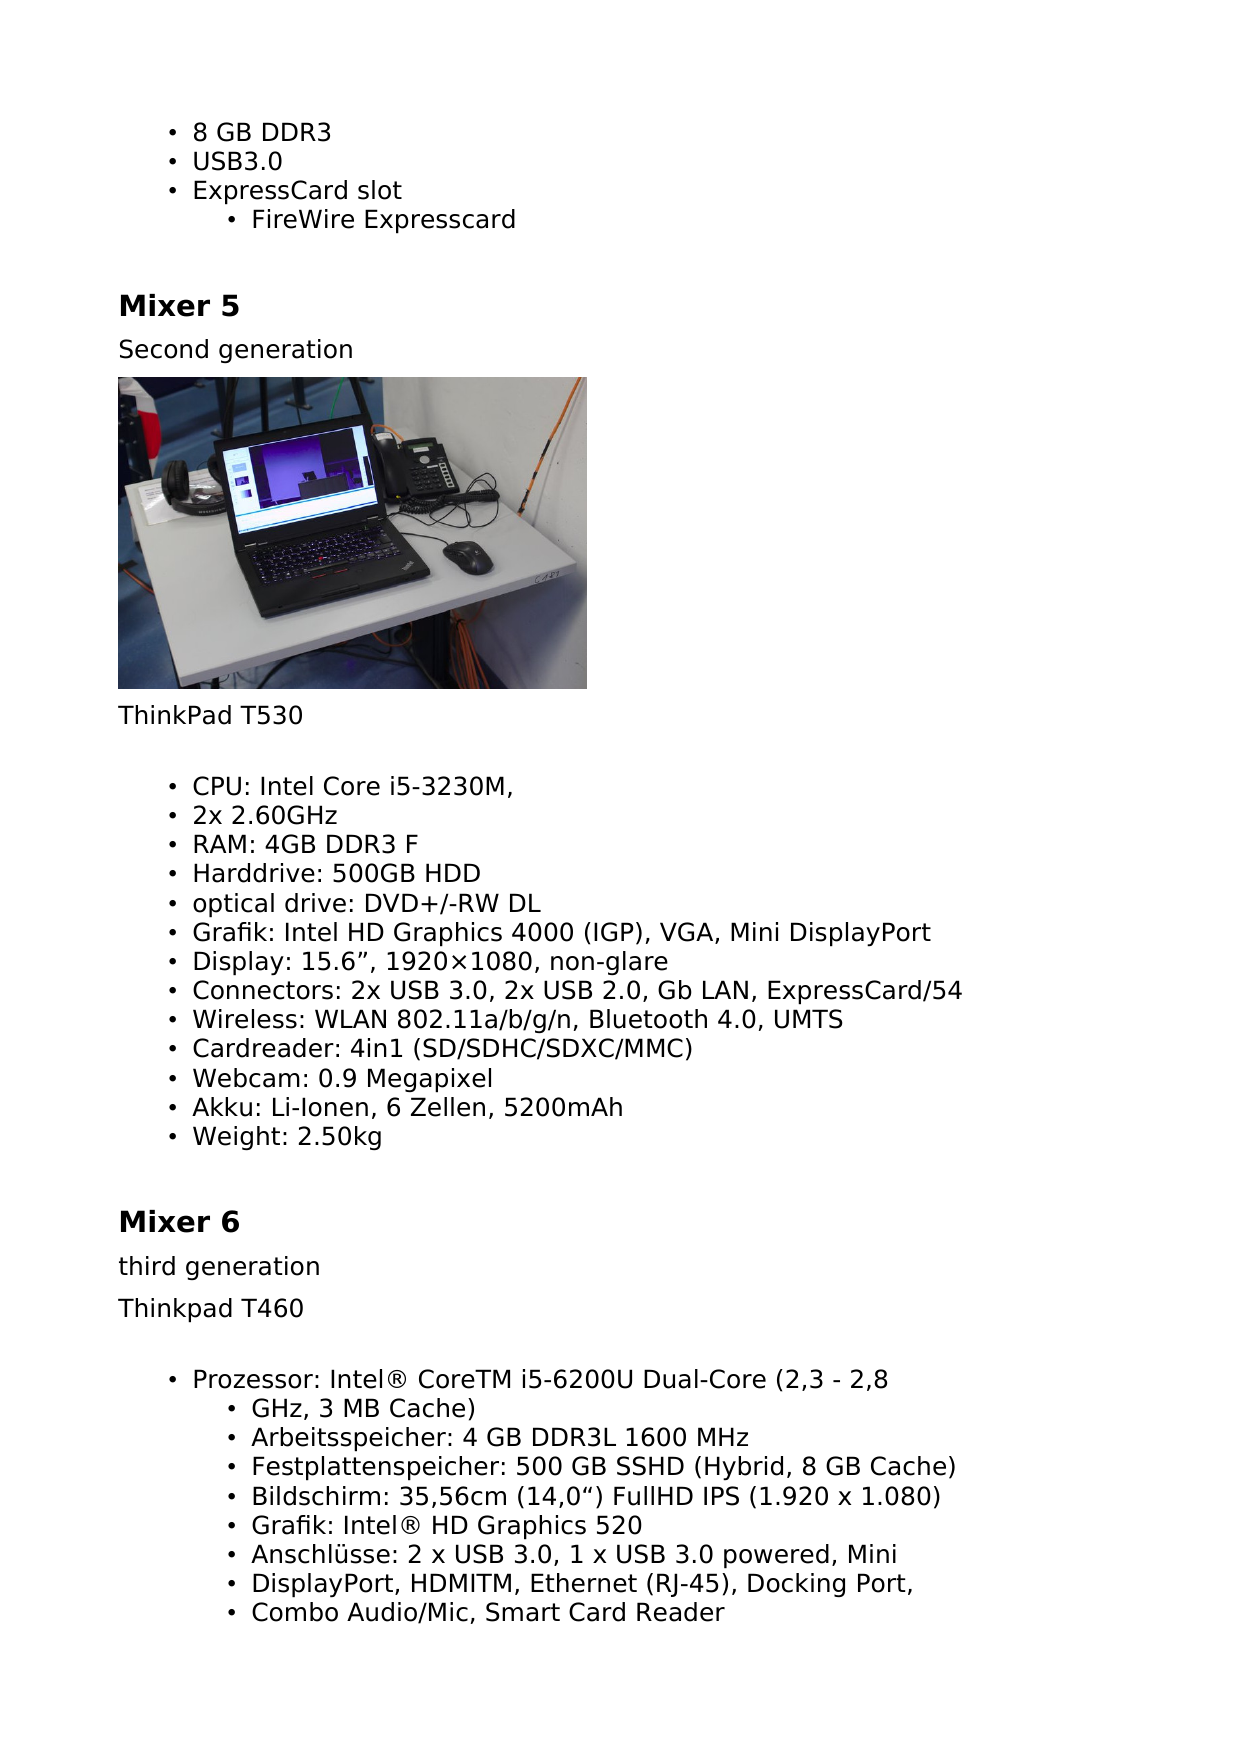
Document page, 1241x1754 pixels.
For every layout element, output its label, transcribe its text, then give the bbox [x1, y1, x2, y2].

list Combo Audio/Mic, Smart Card Reader [236, 1598, 1122, 1628]
list CPU: Intel Core i5-3230M, [177, 772, 1122, 801]
list 2x 2.60GHz [177, 801, 1122, 831]
list USB3.0 [177, 147, 1122, 176]
text ThinkPad T530 [118, 701, 1122, 730]
list 8 GB DDR3 [177, 118, 1122, 147]
subtitle Mixer 5 [118, 289, 1122, 323]
list RAM: 4GB DDR3 F [177, 831, 1122, 860]
list Anschlüsse: 2 x USB 3.0, 1 x USB 3.0 powered, Mini [236, 1540, 1122, 1569]
list FireWire Expresscard [236, 206, 1122, 235]
list Grafik: Intel® HD Graphics 520 [236, 1511, 1122, 1540]
list Weight: 2.50kg [177, 1122, 1122, 1151]
list Grafik: Intel HD Graphics 4000 (IGP), VGA, Mini DisplayPort [177, 918, 1122, 947]
text Second generation [118, 336, 1122, 365]
subtitle Mixer 6 [118, 1206, 1122, 1240]
list Webcam: 0.9 Megapixel [177, 1064, 1122, 1093]
list Bildschirm: 35,56cm (14,0“) FullHD IPS (1.920 x 1.080) [236, 1482, 1122, 1511]
picture [118, 377, 587, 689]
list Wireless: WLAN 802.11a/b/g/n, Bluetooth 4.0, UMTS [177, 1006, 1122, 1035]
list Display: 15.6”, 1920×1080, non-glare [177, 947, 1122, 976]
list Connectors: 2x USB 3.0, 2x USB 2.0, Gb LAN, ExpressCard/54 [177, 976, 1122, 1006]
list Arbeitsspeicher: 4 GB DDR3L 1600 MHz [236, 1423, 1122, 1453]
list DisplayPort, HDMITM, Ethernet (RJ-45), Docking Port, [236, 1569, 1122, 1598]
list Cardreader: 4in1 (SD/SDHC/SDXC/MMC) [177, 1035, 1122, 1064]
list ExpressCard slot [177, 176, 1122, 206]
list optical drive: DVD+/-RW DL [177, 889, 1122, 918]
text Thinkpad T460 [118, 1294, 1122, 1323]
text third generation [118, 1252, 1122, 1281]
list GHz, 3 MB Cache) [236, 1394, 1122, 1423]
list Prozessor: Intel® CoreTM i5-6200U Dual-Core (2,3 - 2,8 [177, 1365, 1122, 1394]
list Harddrive: 500GB HDD [177, 860, 1122, 889]
list Akku: Li-Ionen, 6 Zellen, 5200mAh [177, 1093, 1122, 1122]
list Festplattenspeicher: 500 GB SSHD (Hybrid, 8 GB Cache) [236, 1453, 1122, 1482]
